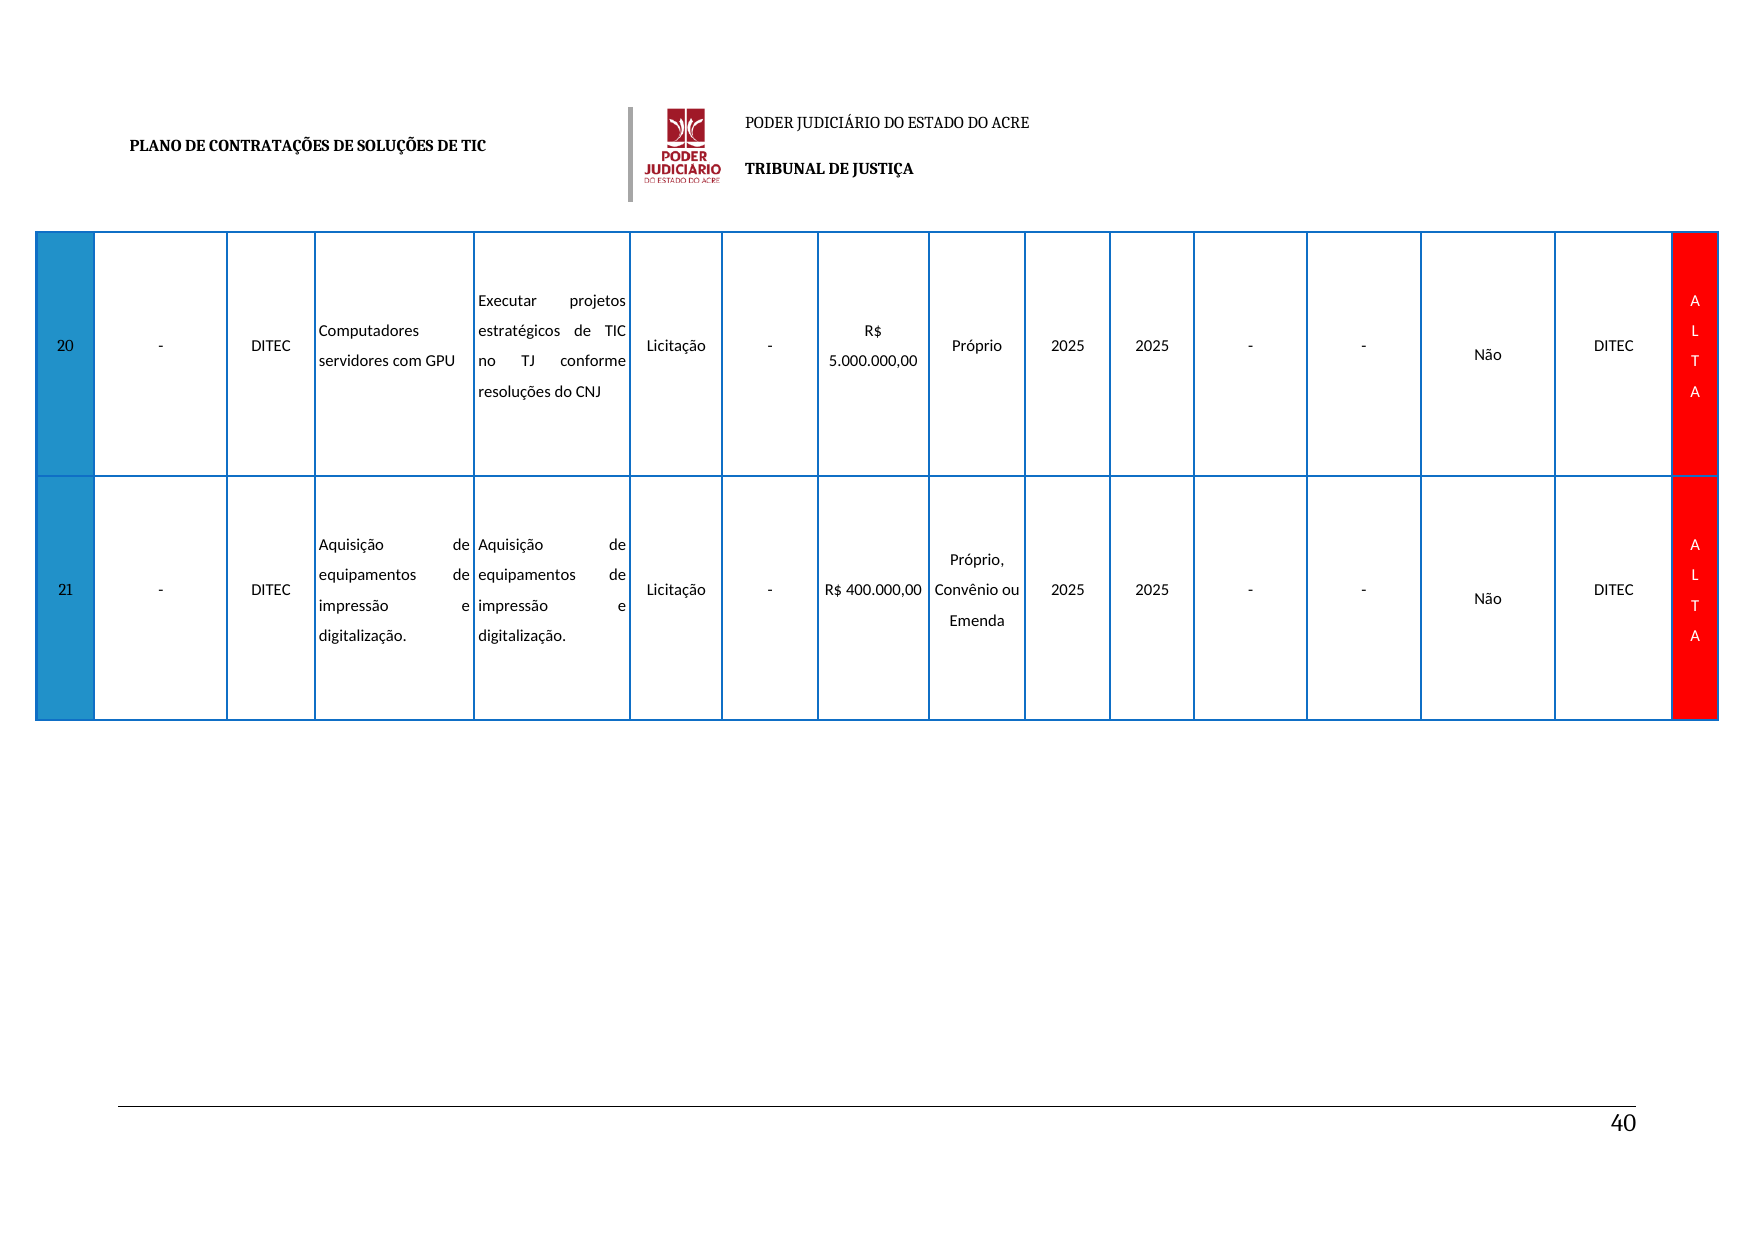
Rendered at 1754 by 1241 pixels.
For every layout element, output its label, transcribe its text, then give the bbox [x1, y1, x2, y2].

table_cell - [1308, 233, 1420, 475]
table_cell 2025 [1111, 233, 1193, 475]
table_cell Computadores servidores com GPU [316, 233, 473, 475]
table_cell Não [1422, 233, 1554, 475]
table_cell - [1308, 477, 1420, 719]
table_cell R$ 5.000.000,00 [819, 233, 928, 475]
table_cell DITEC [228, 477, 314, 719]
table_cell 2025 [1026, 233, 1109, 475]
picture [641, 106, 723, 186]
table_cell 2025 [1111, 477, 1193, 719]
table_cell DITEC [1556, 477, 1671, 719]
table_cell - [723, 233, 817, 475]
table_cell Não [1422, 477, 1554, 719]
table_cell - [723, 477, 817, 719]
table_cell Próprio [930, 233, 1024, 475]
table_cell Aquisição de equipamentos de impressão e digitalização. [475, 477, 629, 719]
table_cell 2025 [1026, 477, 1109, 719]
table_cell Licitação [631, 233, 721, 475]
table_cell - [95, 233, 226, 475]
table_cell - [1195, 233, 1306, 475]
table_cell Executar projetos estratégicos de TIC no TJ conforme resoluções do CNJ [475, 233, 629, 475]
table_cell Próprio, Convênio ou Emenda [930, 477, 1024, 719]
table_cell R$ 400.000,00 [819, 477, 928, 719]
table_cell Licitação [631, 477, 721, 719]
table_cell DITEC [228, 233, 314, 475]
table_cell Aquisição de equipamentos de impressão e digitalização. [316, 477, 473, 719]
table_cell ALTA [1673, 233, 1717, 475]
table_cell - [95, 477, 226, 719]
table_cell 21 [38, 477, 93, 719]
table_cell - [1195, 477, 1306, 719]
table_cell DITEC [1556, 233, 1671, 475]
table_cell 20 [38, 233, 93, 475]
table_cell ALTA [1673, 477, 1717, 719]
